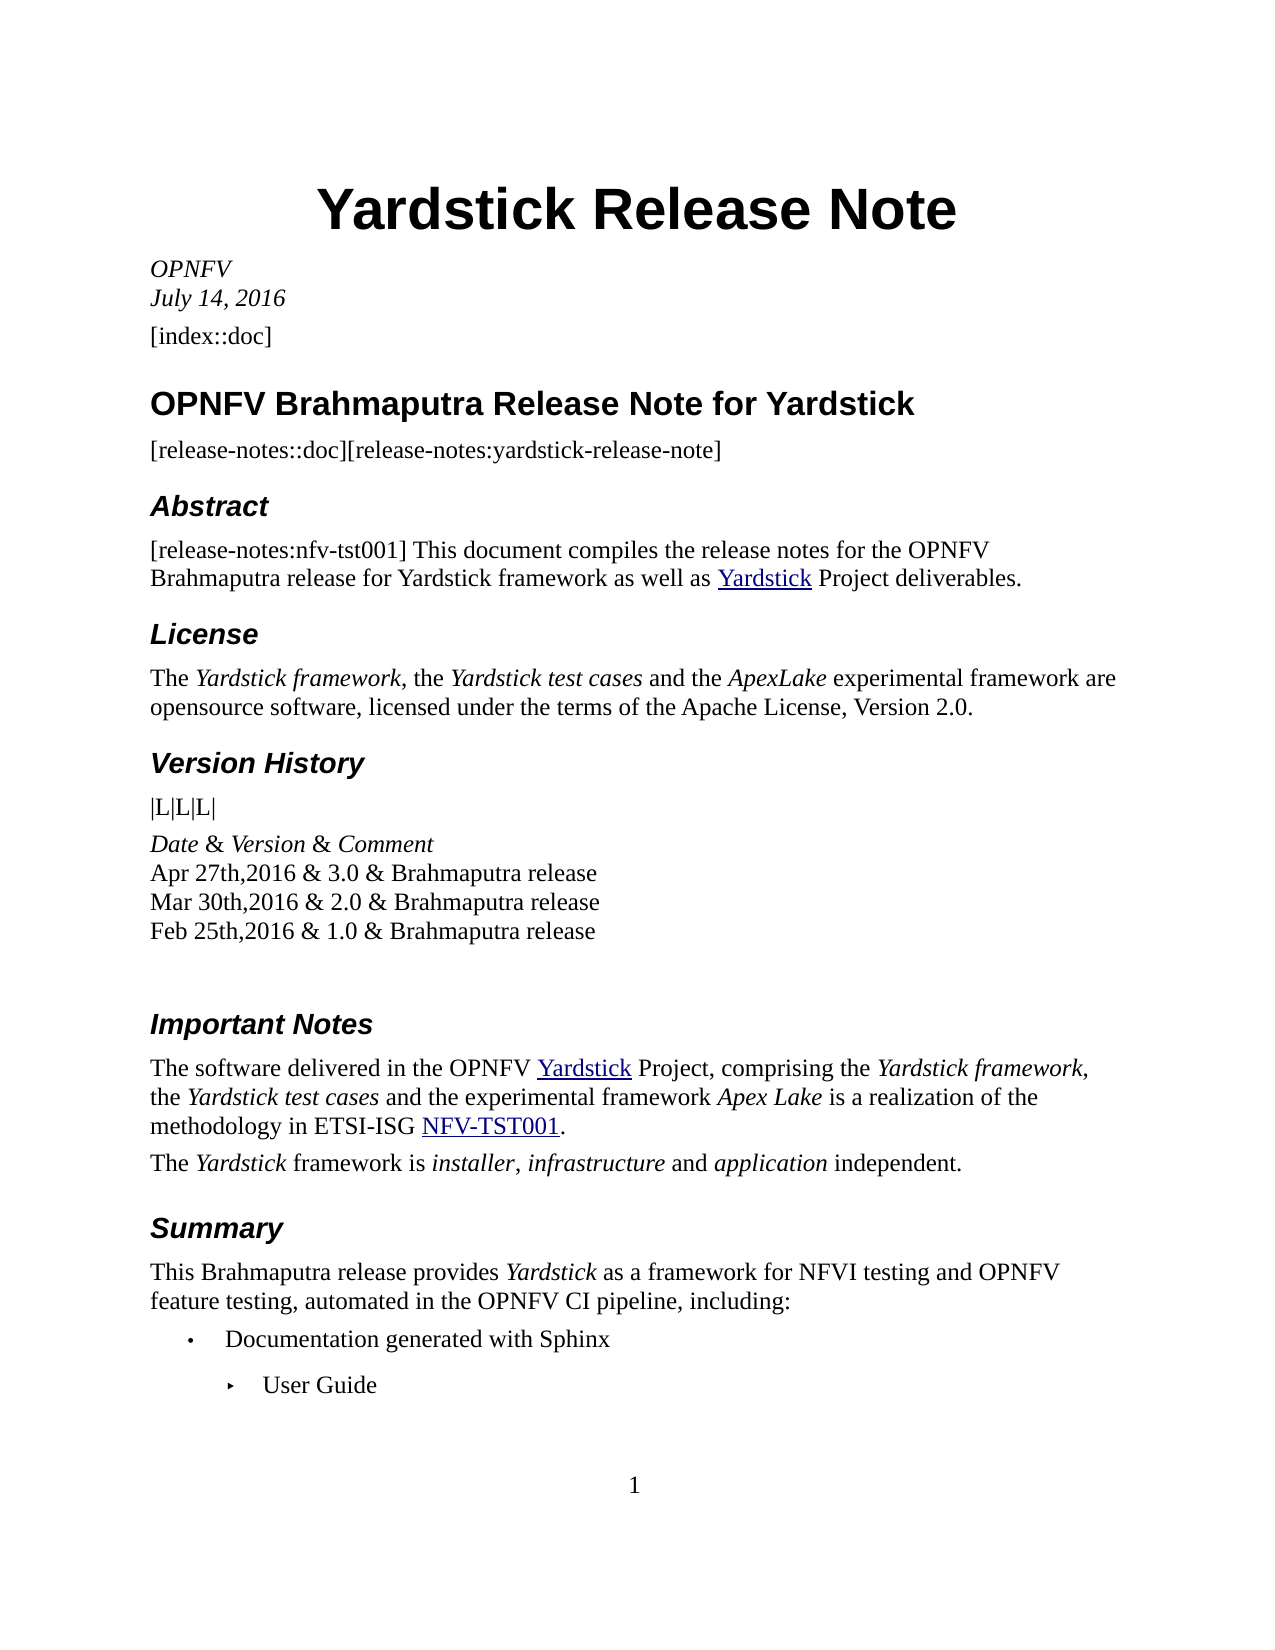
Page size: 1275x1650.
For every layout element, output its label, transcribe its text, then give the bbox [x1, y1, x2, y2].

subtitle License [150, 617, 1125, 651]
text Date & Version & Comment Apr 27th,2016 & 3.0 & Brahmaputra release Mar 30th,2016 & 2.0 & Brahmaputra release Feb 25th,2016 & 1.0 & Brahmaputra release [150, 829, 1125, 973]
text The Yardstick framework is installer, infrastructure and application independent. [150, 1148, 1125, 1177]
subtitle Summary [150, 1211, 1125, 1245]
list User Guide [225, 1370, 1125, 1399]
subtitle Important Notes [150, 1007, 1125, 1041]
text OPNFV [150, 254, 1125, 283]
text |L|L|L| [150, 792, 1125, 821]
subtitle Abstract [150, 489, 1125, 522]
list Documentation generated with Sphinx [187, 1324, 1125, 1352]
text [release-notes:nfv-tst001] This document compiles the release notes for the OPNFV Brahmaputra release for Yardstick framework as well as Yardstick Project deliverables. [150, 535, 1125, 592]
text July 14, 2016 [150, 283, 1125, 312]
text The Yardstick framework, the Yardstick test cases and the ApexLake experimental framework are opensource software, licensed under the terms of the Apache License, Version 2.0. [150, 663, 1125, 721]
text [release-notes::doc][release-notes:yardstick-release-note] [150, 435, 1125, 464]
subtitle OPNFV Brahmaputra Release Note for Yardstick [150, 384, 1125, 422]
subtitle Version History [150, 746, 1125, 779]
text This Brahmaputra release provides Yardstick as a framework for NFVI testing and OPNFV feature testing, automated in the OPNFV CI pipeline, including: [150, 1257, 1125, 1315]
text The software delivered in the OPNFV Yardstick Project, comprising the Yardstick framework, the Yardstick test cases and the experimental framework Apex Lake is a realization of the methodology in ETSI-ISG NFV-TST001. [150, 1053, 1125, 1139]
title Yardstick Release Note [150, 175, 1125, 242]
text [index::doc] [150, 321, 1125, 350]
